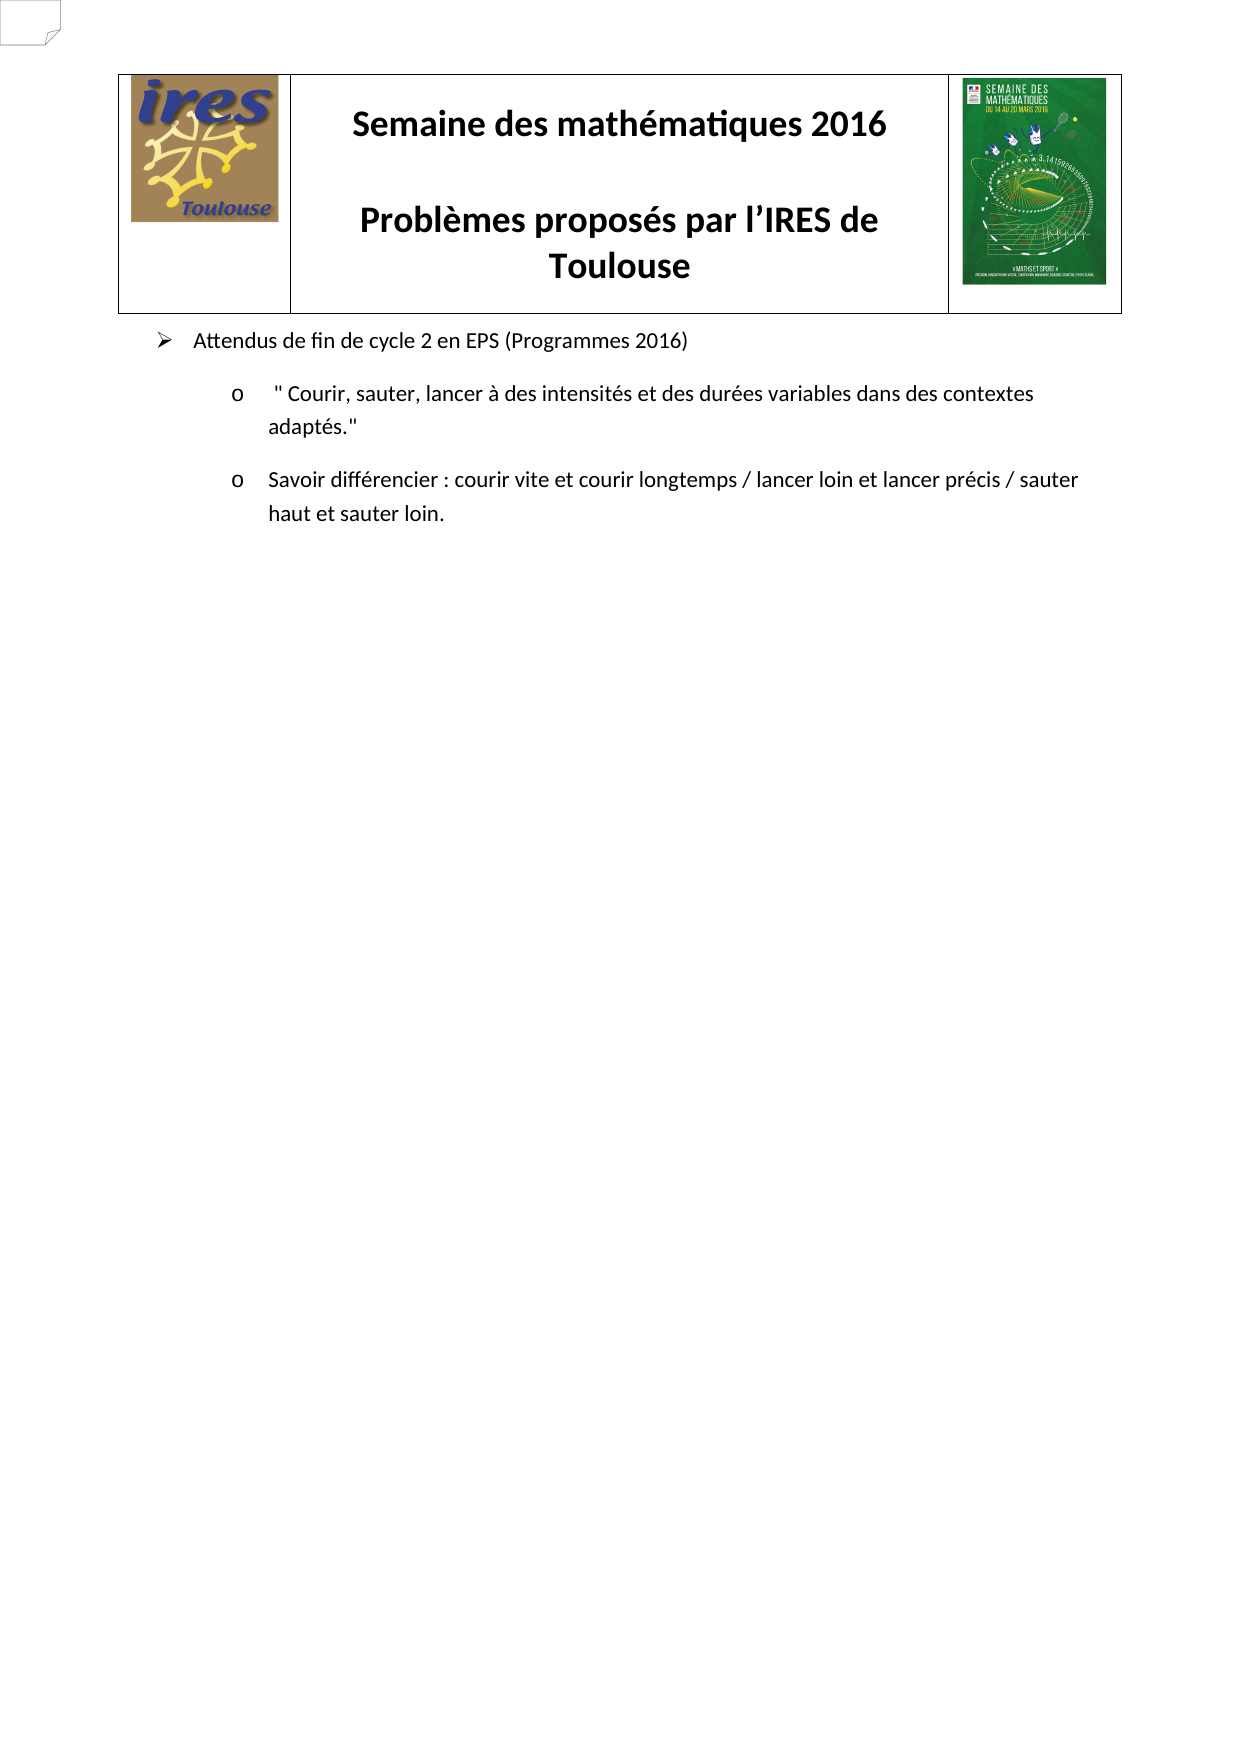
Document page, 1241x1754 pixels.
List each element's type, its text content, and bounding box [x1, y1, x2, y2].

list Savoir différencier : courir vite et courir longtemps / lancer loin et lancer précis / sauter haut et sauter loin. [231, 466, 1122, 527]
list Attendus de fin de cycle 2 en EPS (Programmes 2016) [156, 326, 1122, 354]
list " Courir, sauter, lancer à des intensités et des durées variables dans des contextes adaptés." [231, 379, 1122, 441]
